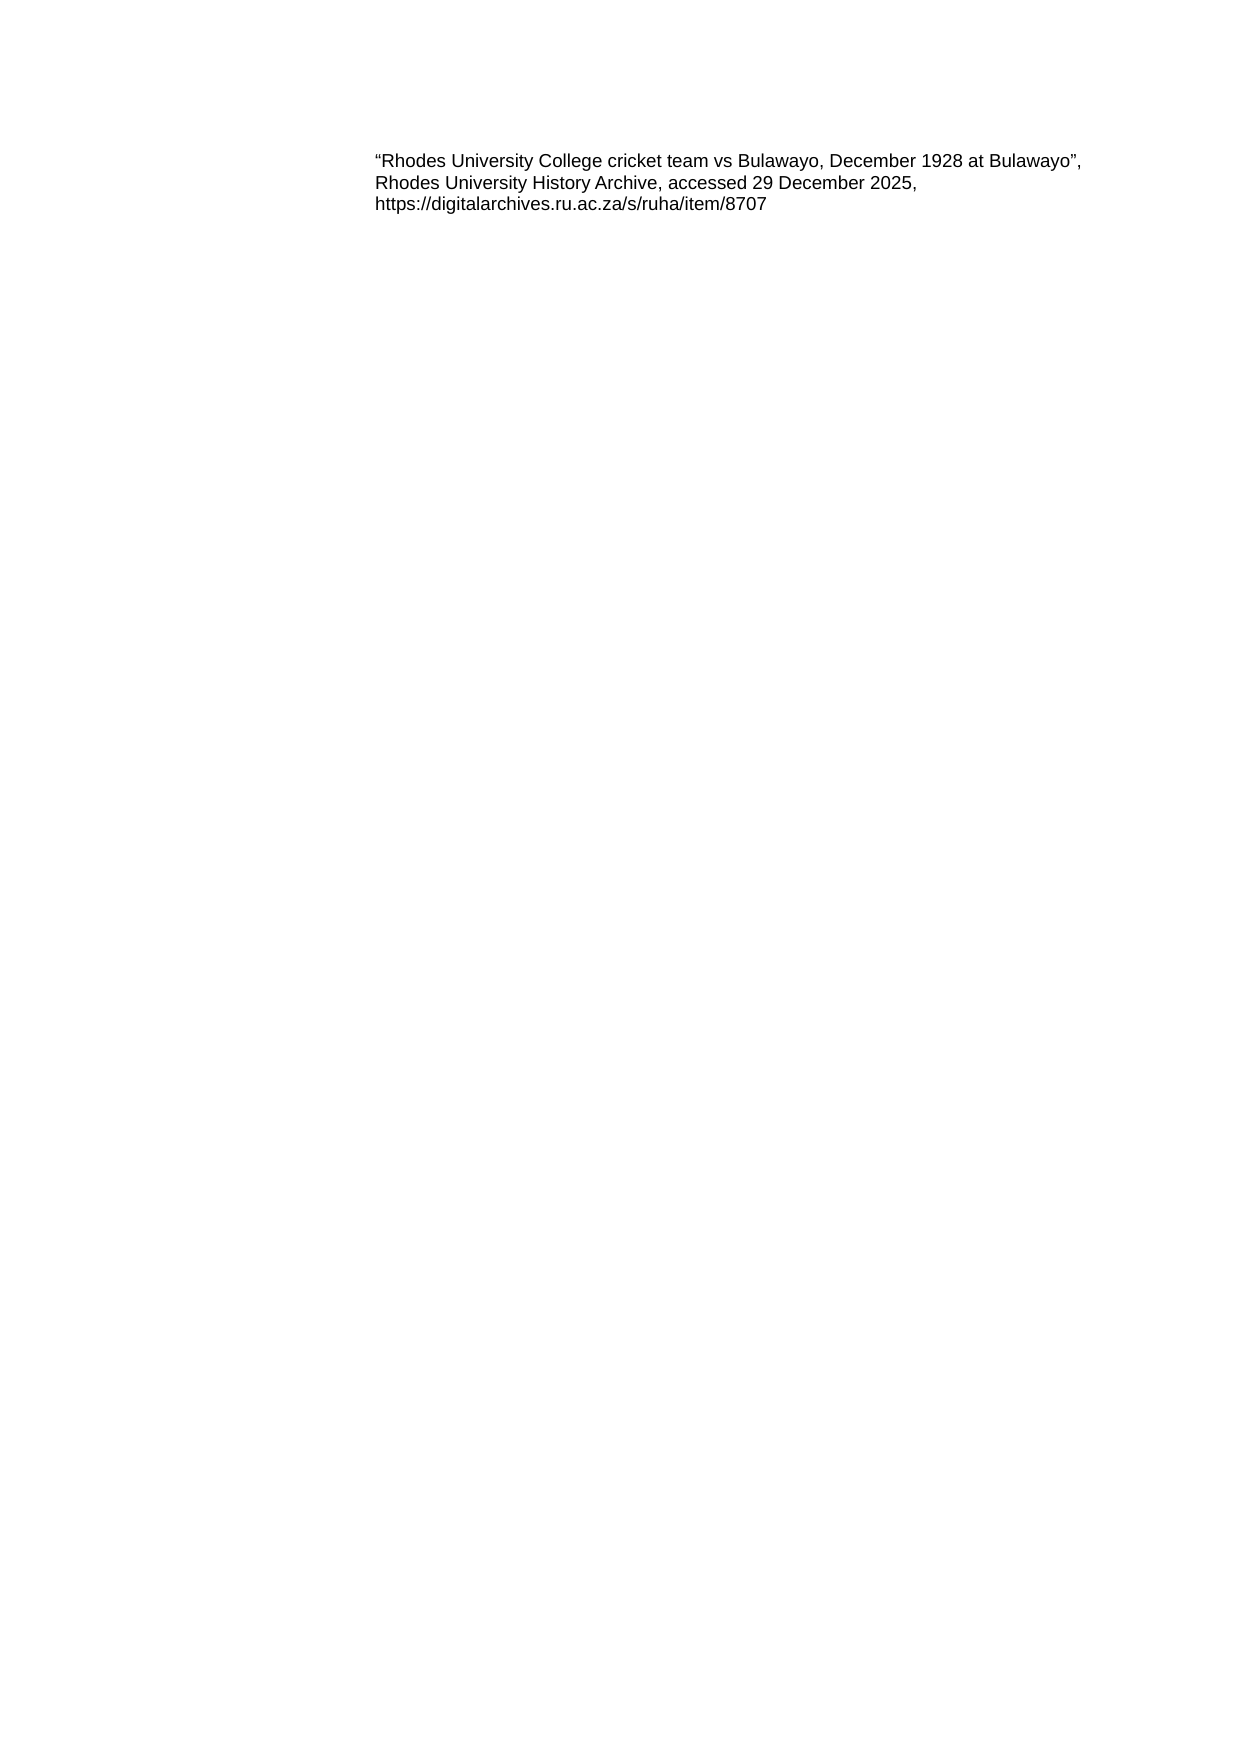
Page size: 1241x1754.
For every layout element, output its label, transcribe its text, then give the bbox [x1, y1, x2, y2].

text “Rhodes University College cricket team vs Bulawayo, December 1928 at Bulawayo”, Rhodes University History Archive, accessed 29 December 2025, https://digitalarchives.ru.ac.za/s/ruha/item/8707 [375, 150, 1090, 215]
